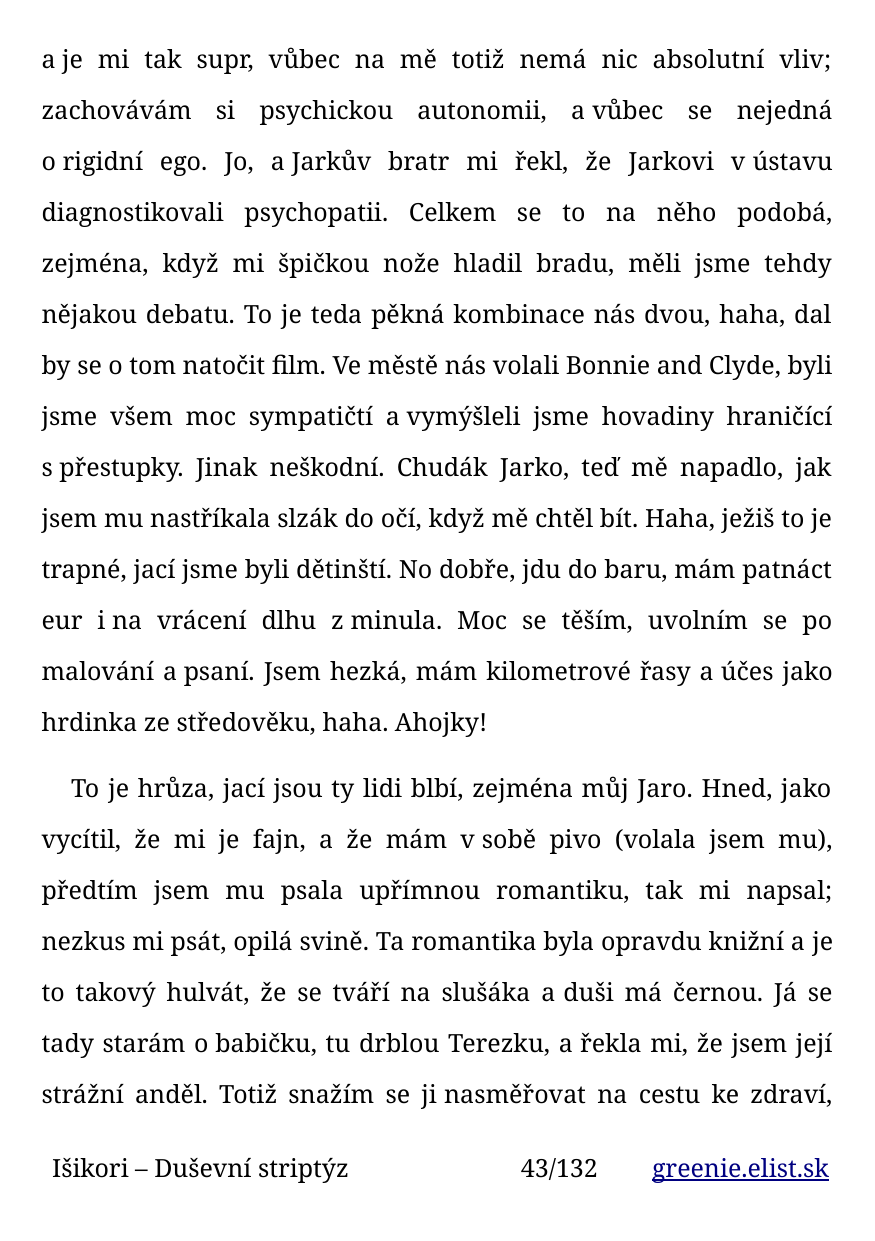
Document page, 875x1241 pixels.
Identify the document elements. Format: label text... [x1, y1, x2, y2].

text To je hrůza, jací jsou ty lidi blbí, zejména můj Jaro. Hned, jako vycítil, že mi je fajn, a že mám v sobě pivo (volala jsem mu), předtím jsem mu psala upřímnou romantiku, tak mi napsal; nezkus mi psát, opilá svině. Ta romantika byla opravdu knižní a je to takový hulvát, že se tváří na slušáka a duši má černou. Já se tady starám o babičku, tu drblou Terezku, a řekla mi, že jsem její strážní anděl. Totiž snažím se ji nasměřovat na cestu ke zdraví, [41, 771, 833, 1111]
text a je mi tak supr, vůbec na mě totiž nemá nic absolutní vliv; zachovávám si psychickou autonomii, a vůbec se nejedná o rigidní ego. Jo, a Jarkův bratr mi řekl, že Jarkovi v ústavu diagnostikovali psychopatii. Celkem se to na něho podobá, zejména, když mi špičkou nože hladil bradu, měli jsme tehdy nějakou debatu. To je teda pěkná kombinace nás dvou, haha, dal by se o tom natočit film. Ve městě nás volali Bonnie and Clyde, byli jsme všem moc sympatičtí a vymýšleli jsme hovadiny hraničící s přestupky. Jinak neškodní. Chudák Jarko, teď mě napadlo, jak jsem mu nastříkala slzák do očí, když mě chtěl bít. Haha, ježiš to je trapné, jací jsme byli dětinští. No dobře, jdu do baru, mám patnáct eur i na vrácení dlhu z minula. Moc se těším, uvolním se po malování a psaní. Jsem hezká, mám kilometrové řasy a účes jako hrdinka ze středověku, haha. Ahojky! [41, 41, 833, 739]
